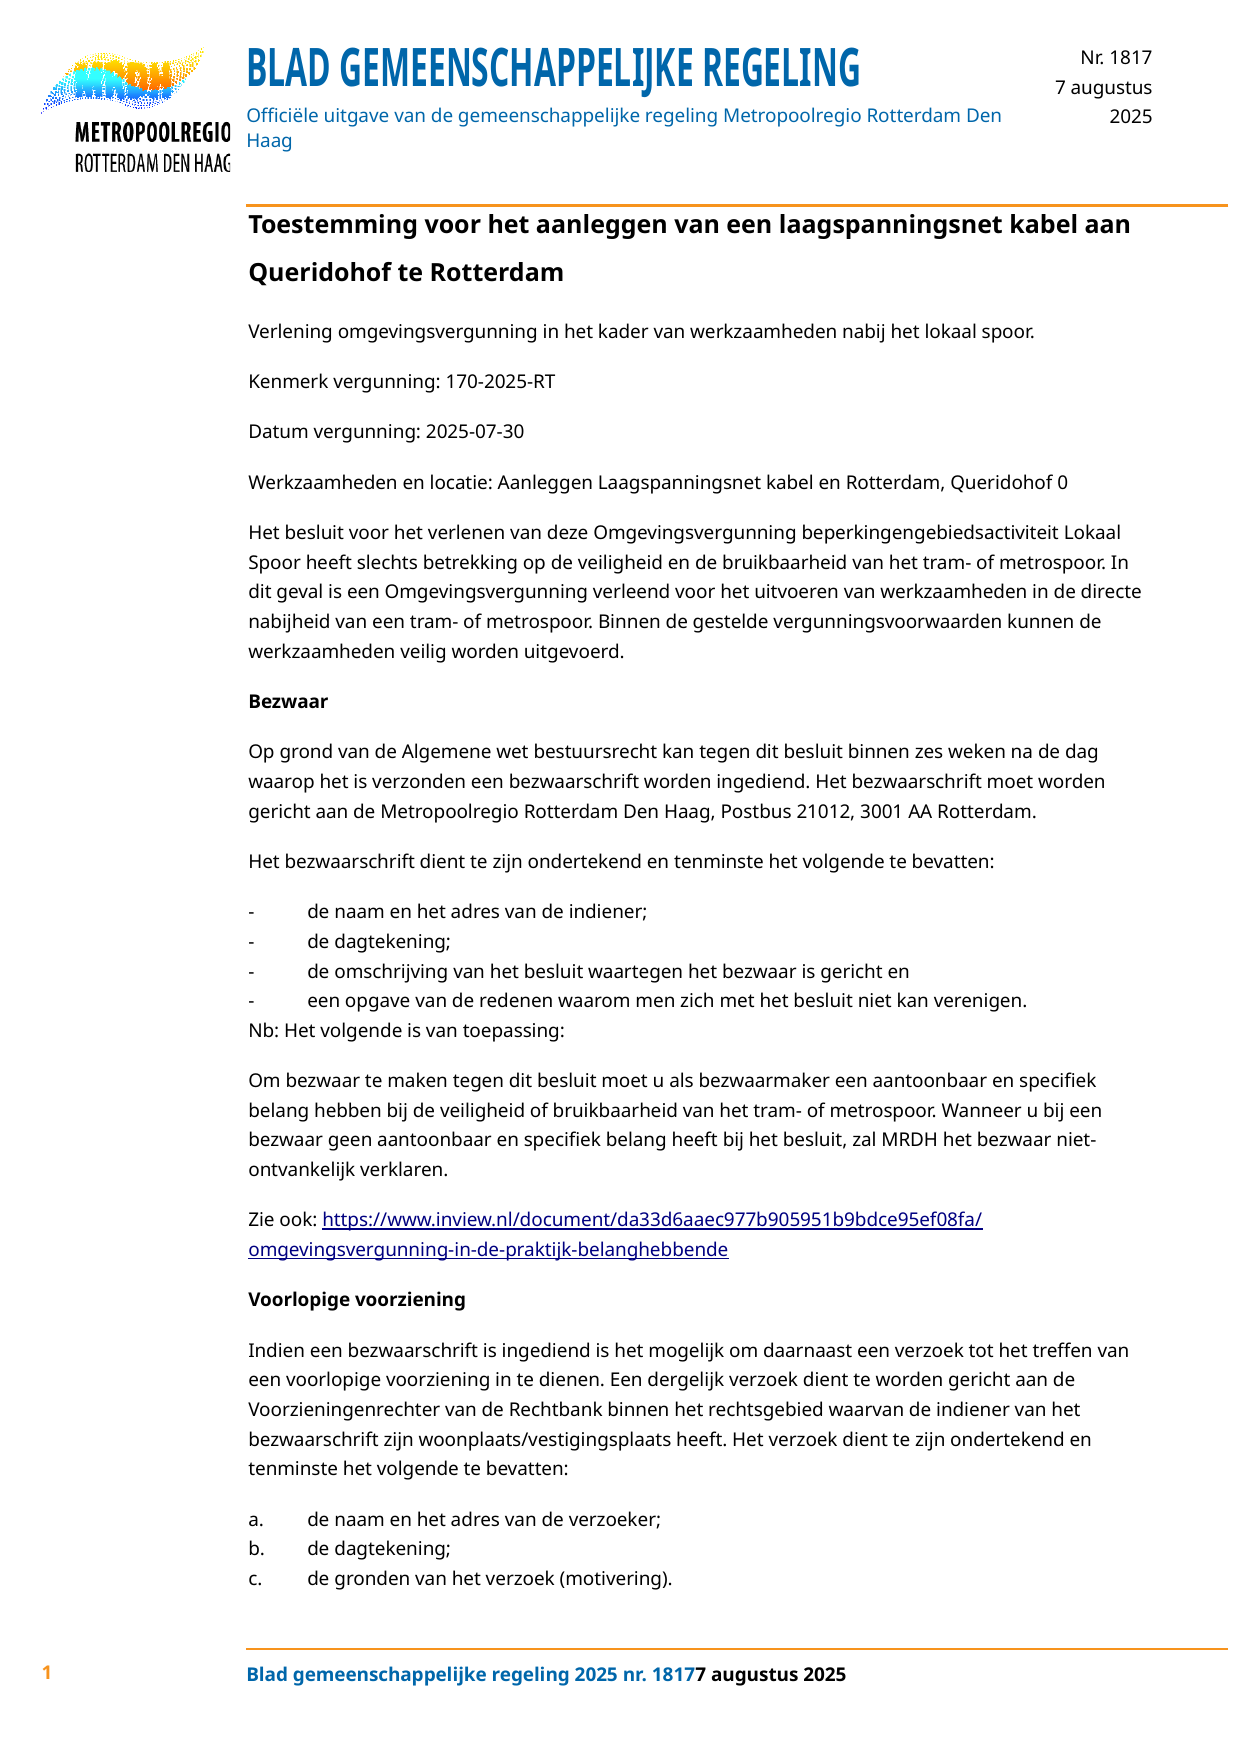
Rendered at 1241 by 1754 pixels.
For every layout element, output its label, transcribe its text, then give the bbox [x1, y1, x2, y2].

text Het bezwaarschrift dient te zijn ondertekend en tenminste het volgende te bevatten: [248, 848, 1152, 874]
text Datum vergunning: 2025-07-30 [248, 419, 1152, 444]
text Het besluit voor het verlenen van deze Omgevingsvergunning beperkingengebiedsactiviteit Lokaal Spoor heeft slechts betrekking op de veiligheid en de bruikbaarheid van het tram- of metrospoor. In dit geval is een Omgevingsvergunning verleend voor het uitvoeren van werkzaamheden in de directe nabijheid van een tram- of metrospoor. Binnen de gestelde vergunningsvoorwaarden kunnen de werkzaamheden veilig worden uitgevoerd. [248, 519, 1152, 664]
list een opgave van de redenen waarom men zich met het besluit niet kan verenigen. [248, 987, 1152, 1013]
list de omschrijving van het besluit waartegen het bezwaar is gericht en [248, 958, 1152, 984]
text Nb: Het volgende is van toepassing: [248, 1017, 1152, 1043]
list de naam en het adres van de verzoeker; [248, 1506, 1152, 1532]
text Verlening omgevingsvergunning in het kader van werkzaamheden nabij het lokaal spoor. [248, 318, 1152, 344]
text Zie ook: https://www.inview.nl/document/da33d6aaec977b905951b9bdce95ef08fa/omgevingsvergunning-in-de-praktijk-belanghebbende [248, 1207, 1152, 1262]
picture [41, 47, 231, 172]
text Werkzaamheden en locatie: Aanleggen Laagspanningsnet kabel en Rotterdam, Queridohof 0 [248, 469, 1152, 495]
text Bezwaar [248, 688, 1152, 714]
text Kenmerk vergunning: 170-2025-RT [248, 368, 1152, 394]
list de naam en het adres van de indiener; [248, 899, 1152, 924]
text Toestemming voor het aanleggen van een laagspanningsnet kabel aan Queridohof te Rotterdam [248, 207, 1152, 288]
text Indien een bezwaarschrift is ingediend is het mogelijk om daarnaast een verzoek tot het treffen van een voorlopige voorziening in te dienen. Een dergelijk verzoek dient te worden gericht aan de Voorzieningenrechter van de Rechtbank binnen het rechtsgebied waarvan de indiener van het bezwaarschrift zijn woonplaats/vestigingsplaats heeft. Het verzoek dient te zijn ondertekend en tenminste het volgende te bevatten: [248, 1337, 1152, 1481]
list de dagtekening; [248, 928, 1152, 954]
text Op grond van de Algemene wet bestuursrecht kan tegen dit besluit binnen zes weken na de dag waarop het is verzonden een bezwaarschrift worden ingediend. Het bezwaarschrift moet worden gericht aan de Metropoolregio Rotterdam Den Haag, Postbus 21012, 3001 AA Rotterdam. [248, 739, 1152, 824]
list de dagtekening; [248, 1535, 1152, 1561]
text Om bezwaar te maken tegen dit besluit moet u als bezwaarmaker een aantoonbaar en specifiek belang hebben bij de veiligheid of bruikbaarheid van het tram- of metrospoor. Wanneer u bij een bezwaar geen aantoonbaar en specifiek belang heeft bij het besluit, zal MRDH het bezwaar niet-ontvankelijk verklaren. [248, 1067, 1152, 1182]
text Voorlopige voorziening [248, 1287, 1152, 1312]
list de gronden van het verzoek (motivering). [248, 1565, 1152, 1591]
